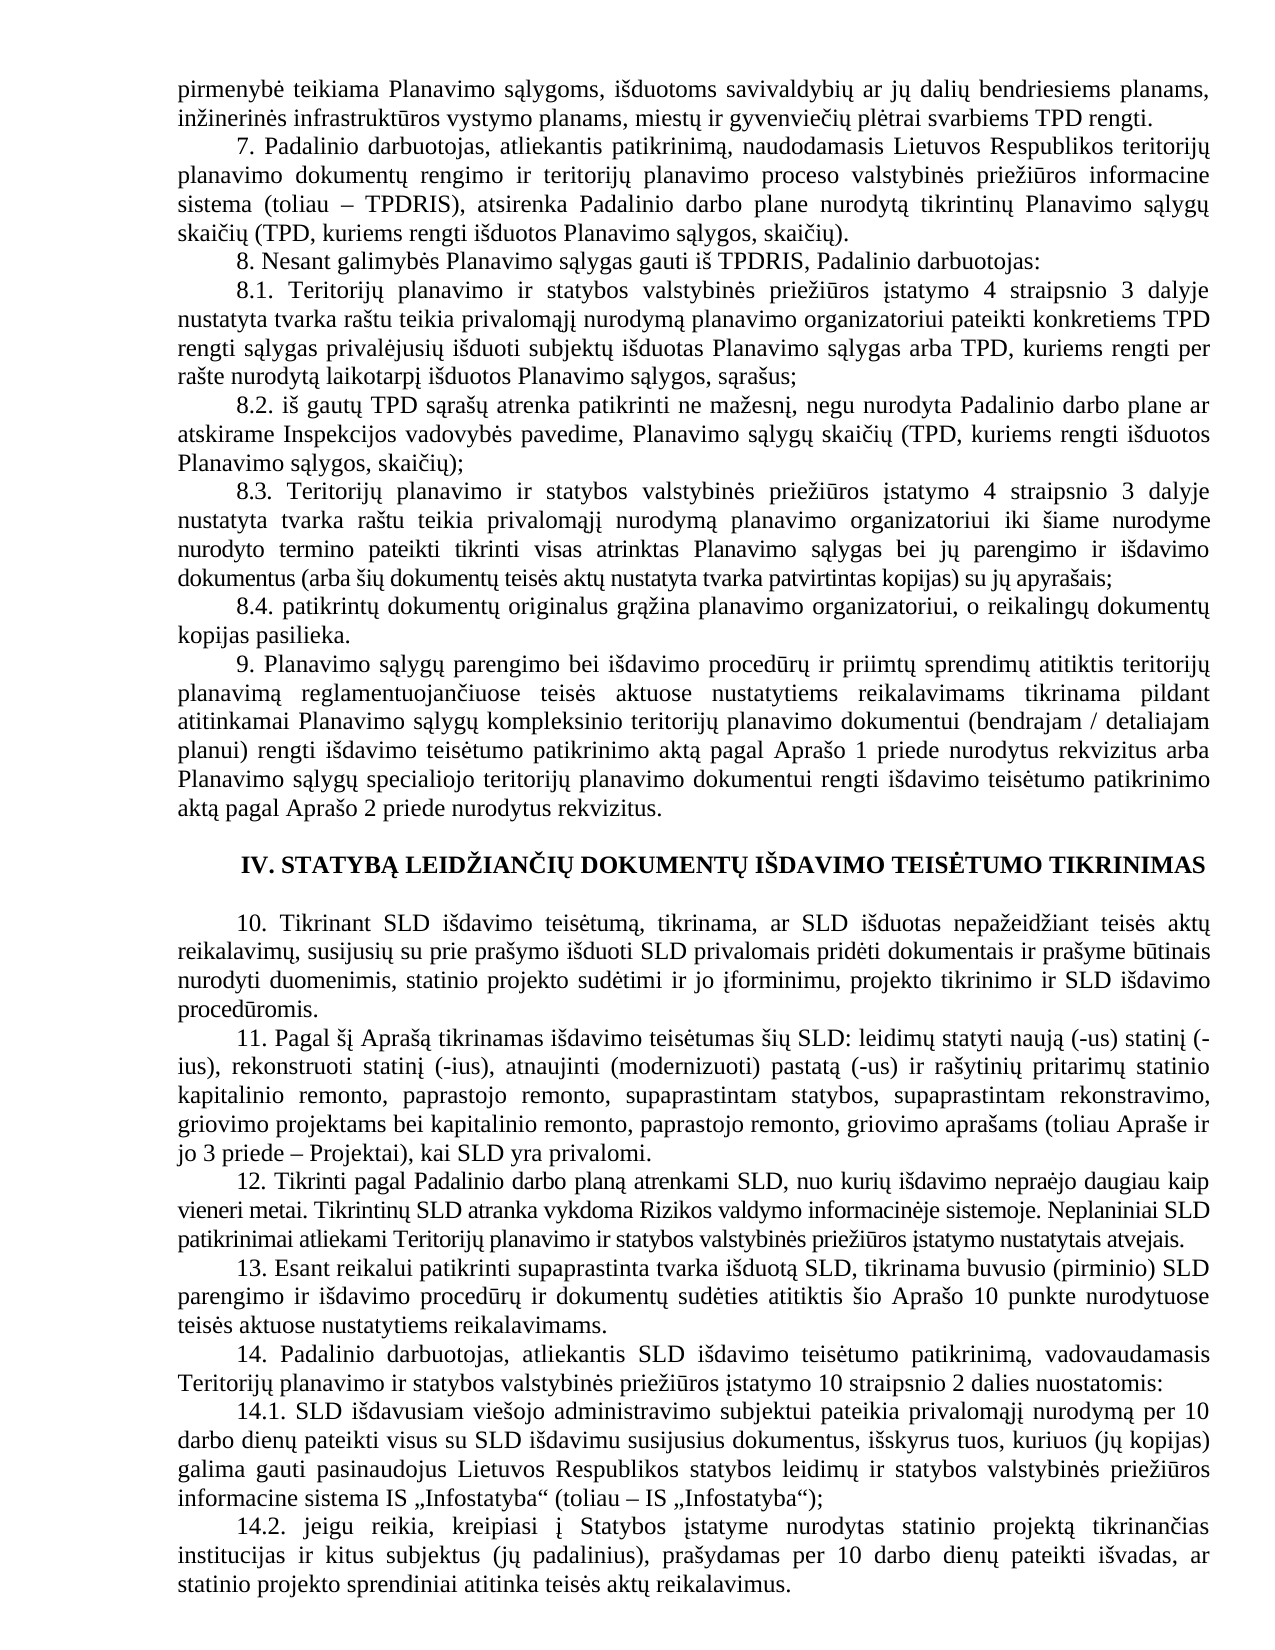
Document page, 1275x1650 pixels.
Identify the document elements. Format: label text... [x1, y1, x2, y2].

text 14. Padalinio darbuotojas, atliekantis SLD išdavimo teisėtumo patikrinimą, vadovaudamasis Teritorijų planavimo ir statybos valstybinės priežiūros įstatymo 10 straipsnio 2 dalies nuostatomis: [177, 1339, 1211, 1396]
text 14.1. SLD išdavusiam viešojo administravimo subjektui pateikia privalomąjį nurodymą per 10 darbo dienų pateikti visus su SLD išdavimu susijusius dokumentus, išskyrus tuos, kuriuos (jų kopijas) galima gauti pasinaudojus Lietuvos Respublikos statybos leidimų ir statybos valstybinės priežiūros informacine sistema IS „Infostatyba“ (toliau – IS „Infostatyba“); [177, 1396, 1211, 1511]
text 8.2. iš gautų TPD sąrašų atrenka patikrinti ne mažesnį, negu nurodyta Padalinio darbo plane ar atskirame Inspekcijos vadovybės pavedime, Planavimo sąlygų skaičių (TPD, kuriems rengti išduotos Planavimo sąlygos, skaičių); [177, 390, 1211, 476]
text 14.2. jeigu reikia, kreipiasi į Statybos įstatyme nurodytas statinio projektą tikrinančias institucijas ir kitus subjektus (jų padalinius), prašydamas per 10 darbo dienų pateikti išvadas, ar statinio projekto sprendiniai atitinka teisės aktų reikalavimus. [177, 1511, 1211, 1598]
text 9. Planavimo sąlygų parengimo bei išdavimo procedūrų ir priimtų sprendimų atitiktis teritorijų planavimą reglamentuojančiuose teisės aktuose nustatytiems reikalavimams tikrinama pildant atitinkamai Planavimo sąlygų kompleksinio teritorijų planavimo dokumentui (bendrajam / detaliajam planui) rengti išdavimo teisėtumo patikrinimo aktą pagal Aprašo 1 priede nurodytus rekvizitus arba Planavimo sąlygų specialiojo teritorijų planavimo dokumentui rengti išdavimo teisėtumo patikrinimo aktą pagal Aprašo 2 priede nurodytus rekvizitus. [177, 649, 1211, 821]
text 7. Padalinio darbuotojas, atliekantis patikrinimą, naudodamasis Lietuvos Respublikos teritorijų planavimo dokumentų rengimo ir teritorijų planavimo proceso valstybinės priežiūros informacine sistema (toliau – TPDRIS), atsirenka Padalinio darbo plane nurodytą tikrintinų Planavimo sąlygų skaičių (TPD, kuriems rengti išduotos Planavimo sąlygos, skaičių). [177, 131, 1211, 246]
text 10. Tikrinant SLD išdavimo teisėtumą, tikrinama, ar SLD išduotas nepažeidžiant teisės aktų reikalavimų, susijusių su prie prašymo išduoti SLD privalomais pridėti dokumentais ir prašyme būtinais nurodyti duomenimis, statinio projekto sudėtimi ir jo įforminimu, projekto tikrinimo ir SLD išdavimo procedūromis. [177, 908, 1211, 1023]
text IV. STATYBĄ LEIDŽIANČIŲ DOKUMENTŲ IŠDAVIMO TEISĖTUMO TIKRINIMAS [177, 850, 1211, 879]
text 8.3. Teritorijų planavimo ir statybos valstybinės priežiūros įstatymo 4 straipsnio 3 dalyje nustatyta tvarka raštu teikia privalomąjį nurodymą planavimo organizatoriui iki šiame nurodyme nurodyto termino pateikti tikrinti visas atrinktas Planavimo sąlygas bei jų parengimo ir išdavimo dokumentus (arba šių dokumentų teisės aktų nustatyta tvarka patvirtintas kopijas) su jų apyrašais; [177, 476, 1211, 591]
text 12. Tikrinti pagal Padalinio darbo planą atrenkami SLD, nuo kurių išdavimo nepraėjo daugiau kaip vieneri metai. Tikrintinų SLD atranka vykdoma Rizikos valdymo informacinėje sistemoje. Neplaniniai SLD patikrinimai atliekami Teritorijų planavimo ir statybos valstybinės priežiūros įstatymo nustatytais atvejais. [177, 1166, 1211, 1253]
text 8. Nesant galimybės Planavimo sąlygas gauti iš TPDRIS, Padalinio darbuotojas: [177, 246, 1211, 275]
text 13. Esant reikalui patikrinti supaprastinta tvarka išduotą SLD, tikrinama buvusio (pirminio) SLD parengimo ir išdavimo procedūrų ir dokumentų sudėties atitiktis šio Aprašo 10 punkte nurodytuose teisės aktuose nustatytiems reikalavimams. [177, 1253, 1211, 1339]
text 8.1. Teritorijų planavimo ir statybos valstybinės priežiūros įstatymo 4 straipsnio 3 dalyje nustatyta tvarka raštu teikia privalomąjį nurodymą planavimo organizatoriui pateikti konkretiems TPD rengti sąlygas privalėjusių išduoti subjektų išduotas Planavimo sąlygas arba TPD, kuriems rengti per rašte nurodytą laikotarpį išduotos Planavimo sąlygos, sąrašus; [177, 275, 1211, 390]
text 8.4. patikrintų dokumentų originalus grąžina planavimo organizatoriui, o reikalingų dokumentų kopijas pasilieka. [177, 591, 1211, 649]
text pirmenybė teikiama Planavimo sąlygoms, išduotoms savivaldybių ar jų dalių bendriesiems planams, inžinerinės infrastruktūros vystymo planams, miestų ir gyvenviečių plėtrai svarbiems TPD rengti. [177, 74, 1211, 131]
text 11. Pagal šį Aprašą tikrinamas išdavimo teisėtumas šių SLD: leidimų statyti naują (-us) statinį (-ius), rekonstruoti statinį (-ius), atnaujinti (modernizuoti) pastatą (-us) ir rašytinių pritarimų statinio kapitalinio remonto, paprastojo remonto, supaprastintam statybos, supaprastintam rekonstravimo, griovimo projektams bei kapitalinio remonto, paprastojo remonto, griovimo aprašams (toliau Apraše ir jo 3 priede – Projektai), kai SLD yra privalomi. [177, 1023, 1211, 1166]
